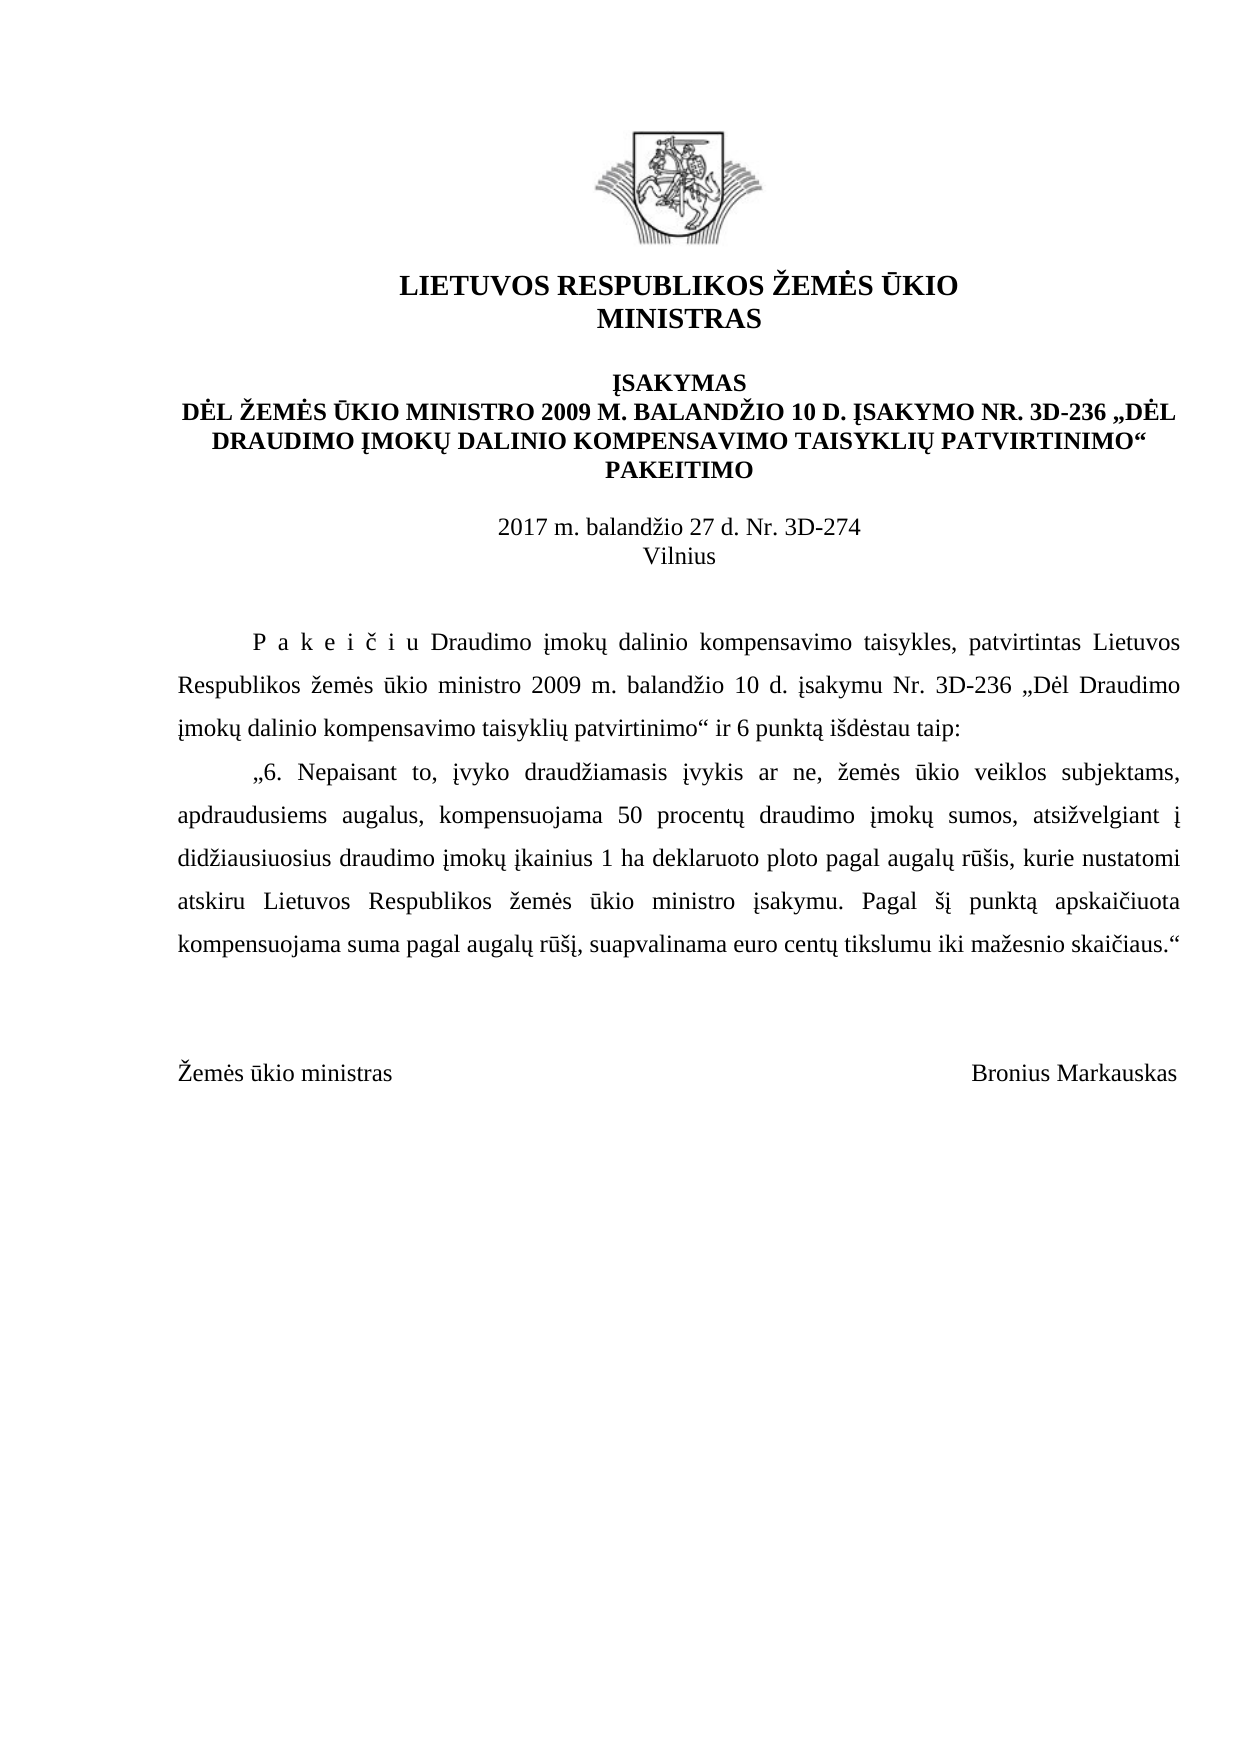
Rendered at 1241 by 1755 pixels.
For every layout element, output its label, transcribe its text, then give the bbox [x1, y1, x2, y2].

text ĮSAKYMAS [177, 368, 1181, 397]
text Vilnius [177, 541, 1181, 570]
text P a k e i č i u Draudimo įmokų dalinio kompensavimo taisykles, patvirtintas Lietuvos Respublikos žemės ūkio ministro 2009 m. balandžio 10 d. įsakymu Nr. 3D-236 „Dėl Draudimo įmokų dalinio kompensavimo taisyklių patvirtinimo“ ir 6 punktą išdėstau taip: [177, 627, 1181, 742]
text LIETUVOS RESPUBLIKOS ŽEMĖS ŪKIO [177, 268, 1181, 301]
text DĖL ŽEMĖS ŪKIO MINISTRO 2009 M. BALANDŽIO 10 D. ĮSAKYMO NR. 3D-236 „DĖL DRAUDIMO ĮMOKŲ DALINIO KOMPENSAVIMO TAISYKLIŲ PATVIRTINIMO“ PAKEITIMO [177, 397, 1181, 483]
text Žemės ūkio ministras Bronius Markauskas [177, 1058, 1181, 1087]
text 2017 m. balandžio 27 d. Nr. 3D-274 [177, 512, 1181, 541]
text „6. Nepaisant to, įvyko draudžiamasis įvykis ar ne, žemės ūkio veiklos subjektams, apdraudusiems augalus, kompensuojama 50 procentų draudimo įmokų sumos, atsižvelgiant į didžiausiuosius draudimo įmokų įkainius 1 ha deklaruoto ploto pagal augalų rūšis, kurie nustatomi atskiru Lietuvos Respublikos žemės ūkio ministro įsakymu. Pagal šį punktą apskaičiuota kompensuojama suma pagal augalų rūšį, suapvalinama euro centų tikslumu iki mažesnio skaičiaus.“ [177, 757, 1181, 958]
text MINISTRAS [177, 301, 1181, 335]
